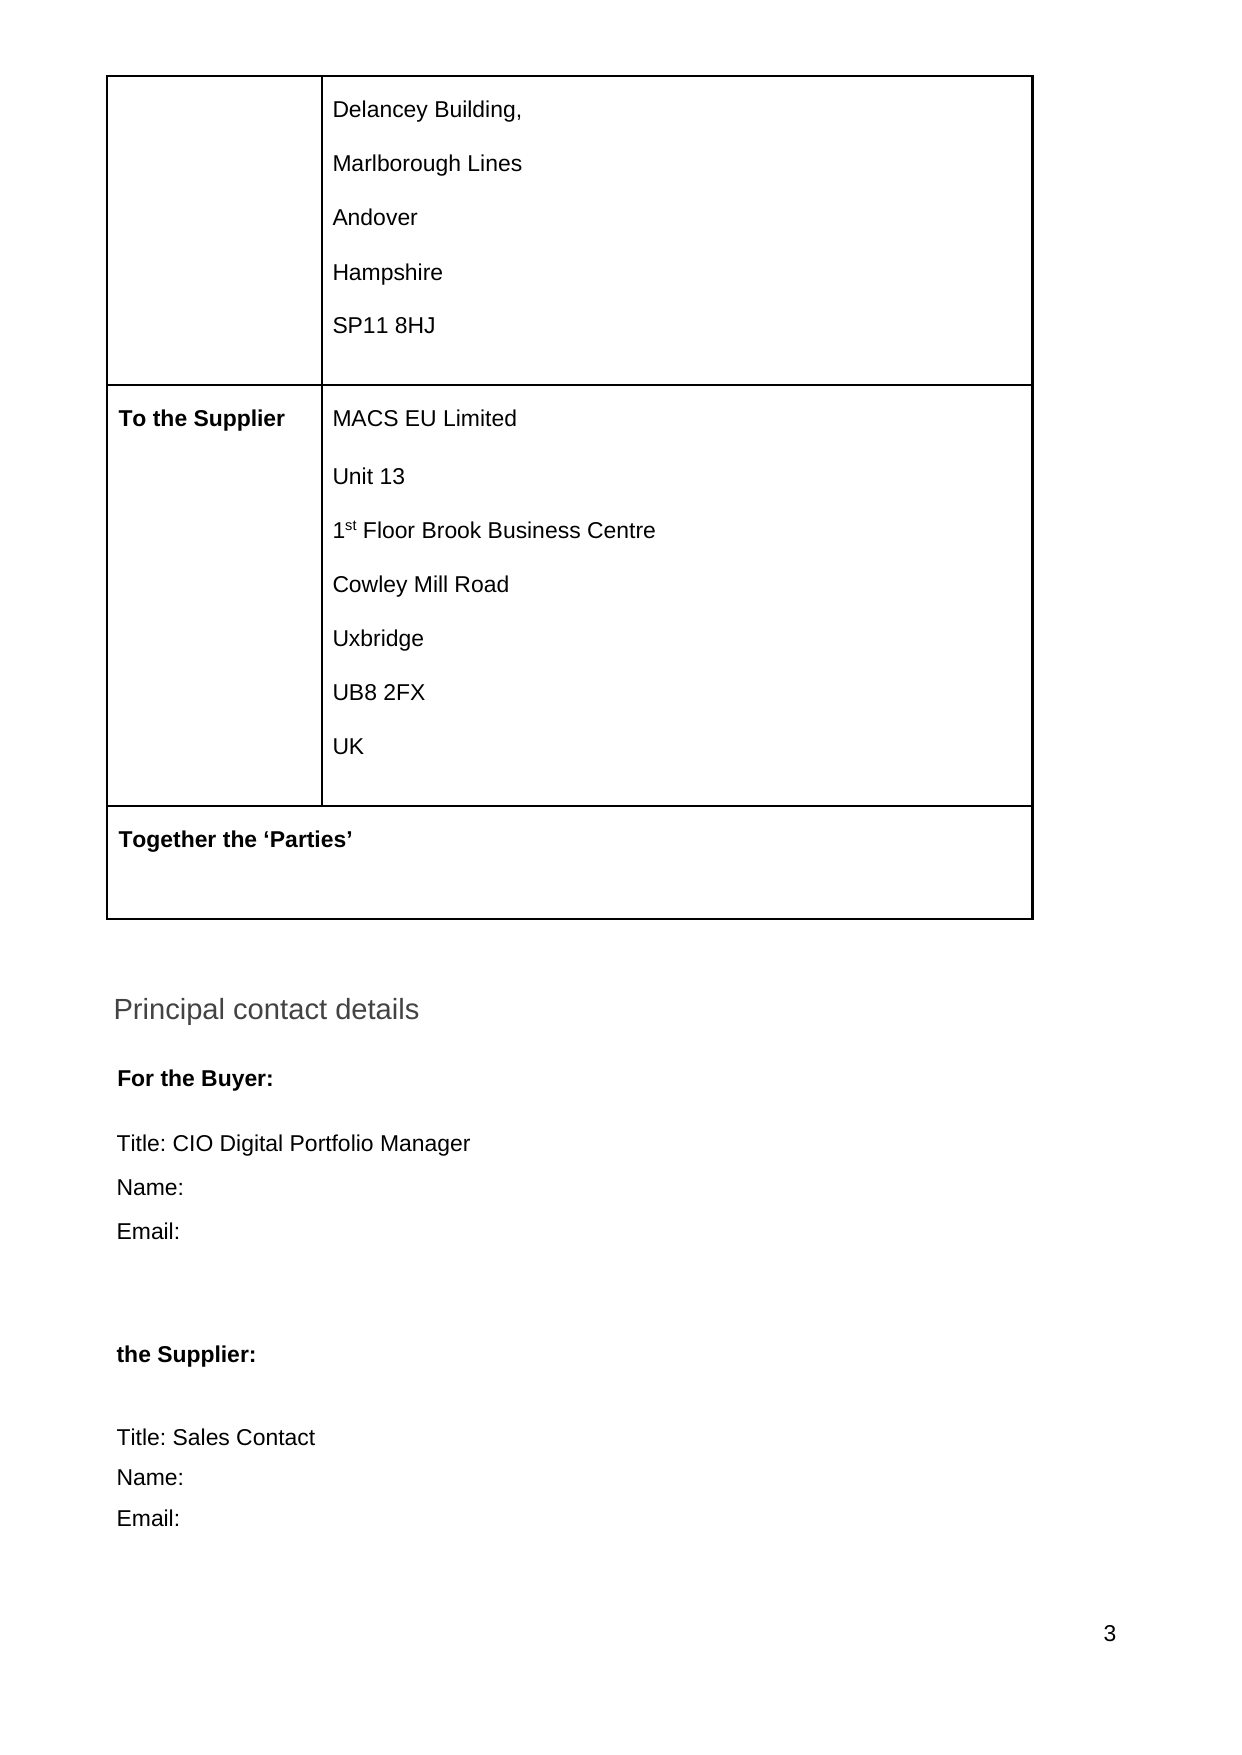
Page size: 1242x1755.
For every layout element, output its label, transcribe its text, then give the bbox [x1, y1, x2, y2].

text Title: Sales Contact [116, 1424, 1121, 1450]
table_cell Together the ‘Parties’ [108, 807, 1031, 918]
text Email: [116, 1504, 1121, 1531]
text For the Buyer: [117, 1065, 739, 1091]
table_cell MACS EU Limited Unit 13 1st Floor Brook Business Centre Cowley Mill Road Uxbridge UB8 2FX UK [323, 386, 1031, 804]
text the Supplier: [116, 1341, 461, 1367]
text Title: CIO Digital Portfolio Manager [116, 1130, 1121, 1157]
table_header Delancey Building, Marlborough Lines Andover Hampshire SP11 8HJ [323, 77, 1031, 384]
text Name: [116, 1174, 1121, 1200]
table_header [108, 77, 321, 384]
table_cell To the Supplier [108, 386, 321, 804]
text Email: [116, 1218, 1121, 1244]
text Name: [116, 1464, 1121, 1490]
subtitle Principal contact details [0, 992, 1122, 1026]
